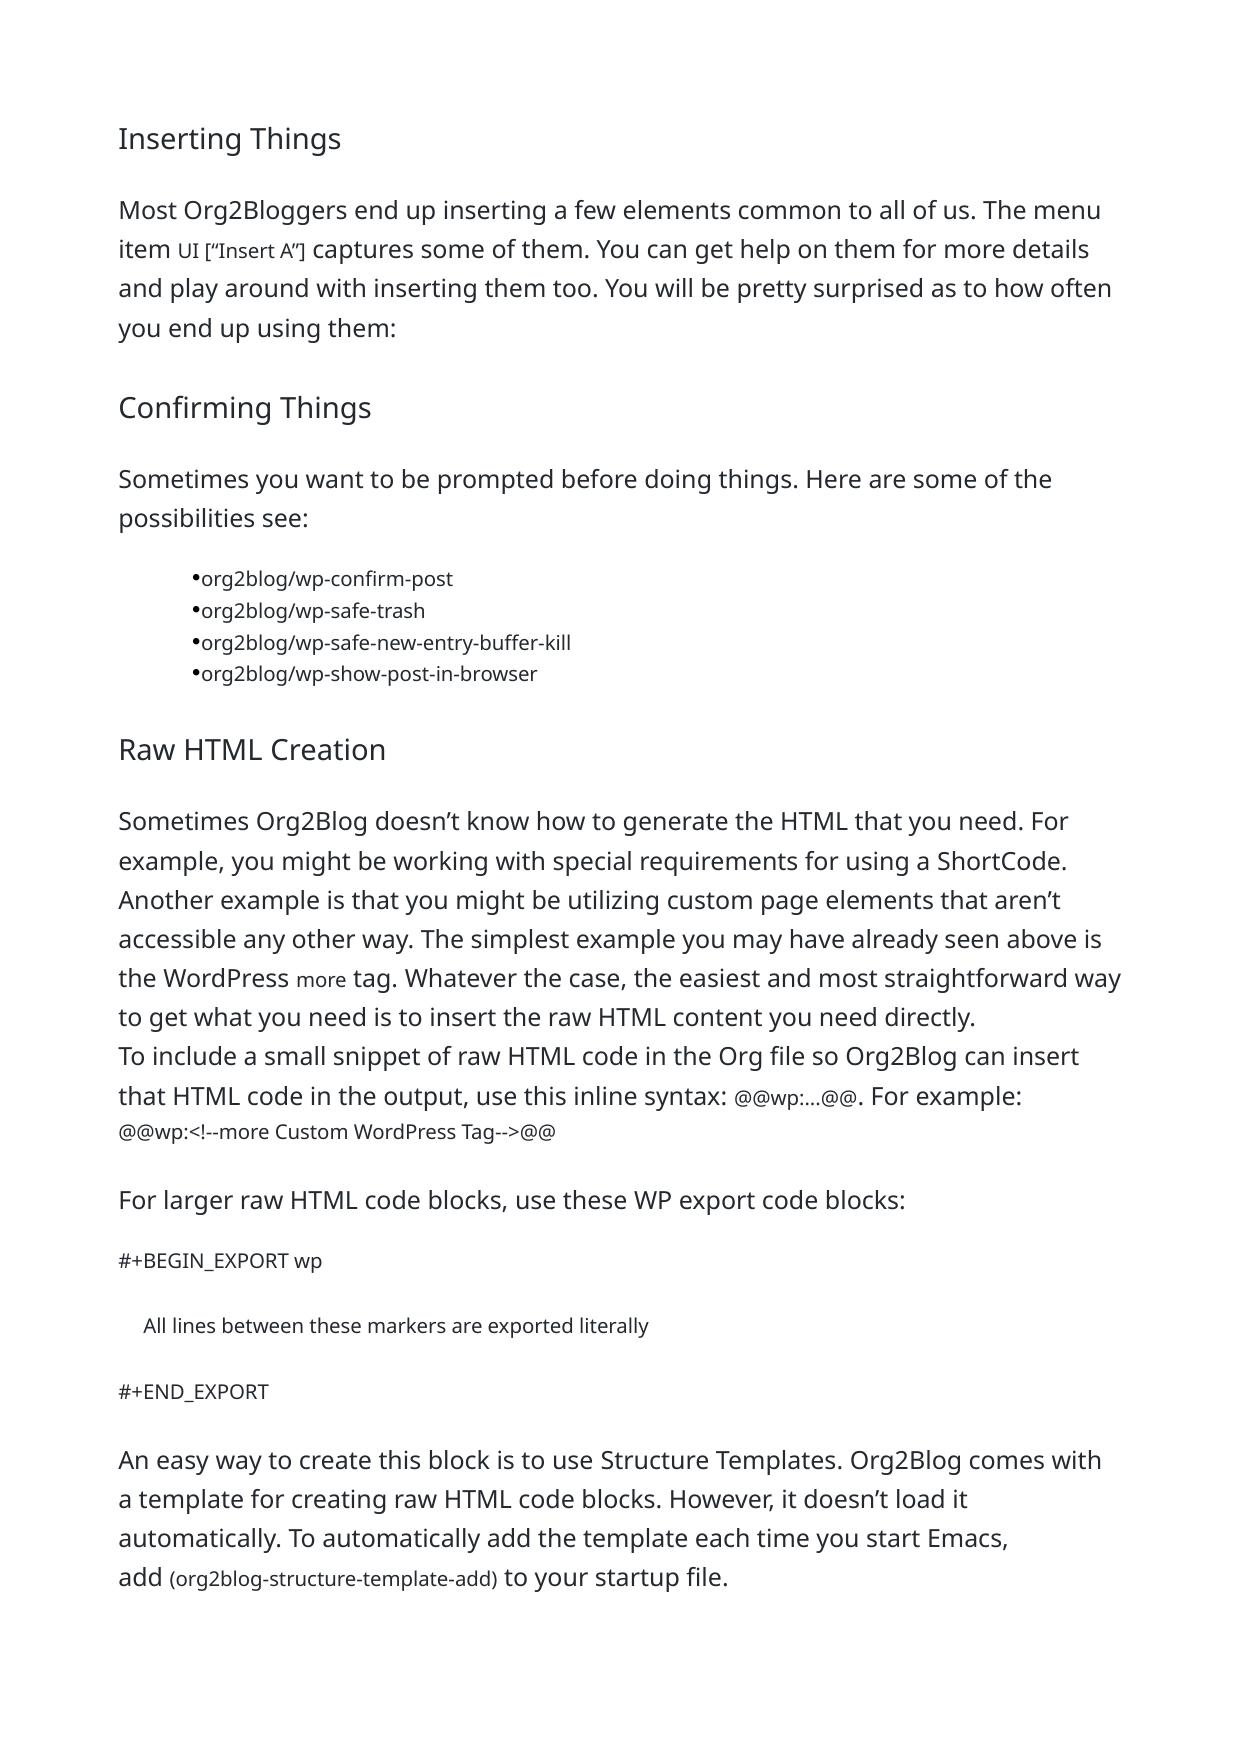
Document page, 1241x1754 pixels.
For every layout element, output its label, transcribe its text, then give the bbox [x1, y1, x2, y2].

text Sometimes Org2Blog doesn’t know how to generate the HTML that you need. For example, you might be working with special requirements for using a ShortCode. Another example is that you might be utilizing custom page elements that aren’t accessible any other way. The simplest example you may have already seen above is the WordPress more tag. Whatever the case, the easiest and most straightforward way to get what you need is to insert the raw HTML content you need directly. [118, 804, 1122, 1034]
text An easy way to create this block is to use Structure Templates. Org2Blog comes with a template for creating raw HTML code blocks. However, it doesn’t load it automatically. To automatically add the template each time you start Emacs, add (org2blog-structure-template-add) to your startup file. [118, 1442, 1122, 1594]
list org2blog/wp-confirm-post [118, 565, 1122, 592]
text For larger raw HTML code blocks, use these WP export code blocks: [118, 1182, 1122, 1216]
list org2blog/wp-safe-trash [118, 597, 1122, 624]
text @@wp:<!--more Custom WordPress Tag-->@@ [118, 1117, 1122, 1145]
subtitle Confirming Things [118, 387, 1122, 427]
text #+BEGIN_EXPORT wp [118, 1247, 1122, 1274]
text To include a small snippet of raw HTML code in the Org file so Org2Blog can insert that HTML code in the output, use this inline syntax: @@wp:...@@. For example: [118, 1039, 1122, 1112]
text Most Org2Bloggers end up inserting a few elements common to all of us. The menu item UI [“Insert A”] captures some of them. You can get help on them for more details and play around with inserting them too. You will be pretty surprised as to how often you end up using them: [118, 193, 1122, 344]
subtitle Raw HTML Creation [118, 729, 1122, 769]
list org2blog/wp-safe-new-entry-buffer-kill [118, 628, 1122, 656]
subtitle Inserting Things [118, 118, 1122, 158]
text All lines between these markers are exported literally [118, 1312, 1122, 1340]
list org2blog/wp-show-post-in-browser [118, 660, 1122, 688]
text Sometimes you want to be prompted before doing things. Here are some of the possibilities see: [118, 461, 1122, 535]
text #+END_EXPORT [118, 1377, 1122, 1405]
